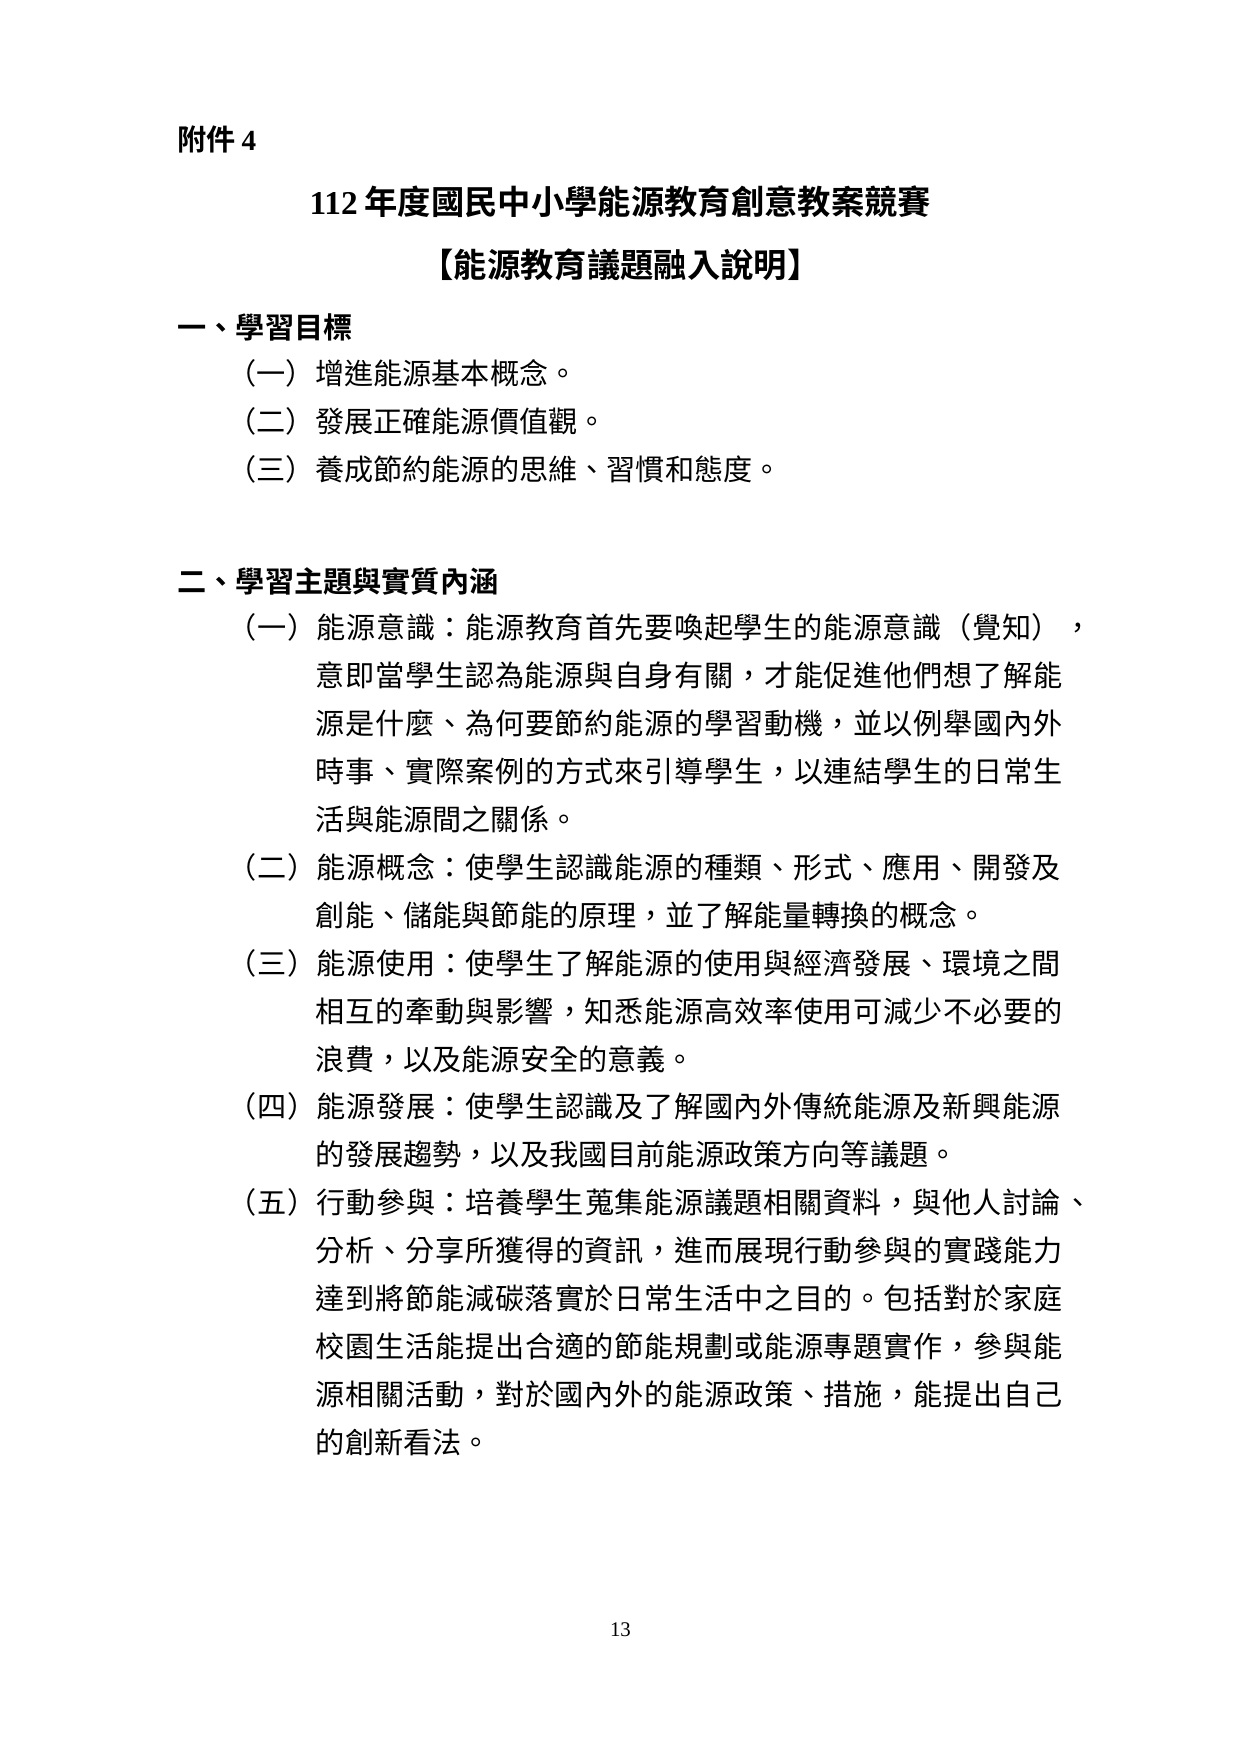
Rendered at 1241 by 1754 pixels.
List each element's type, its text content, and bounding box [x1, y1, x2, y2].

text 112年度國民中小學能源教育創意教案競賽 [177, 159, 1063, 221]
text 一、學習目標 [177, 284, 1063, 346]
text 附件4 [177, 96, 1063, 159]
text （四）能源發展：使學生認識及了解國內外傳統能源及新興能源的發展趨勢，以及我國目前能源政策方向等議題。 [227, 1079, 1063, 1175]
text （三）能源使用：使學生了解能源的使用與經濟發展、環境之間相互的牽動與影響，知悉能源高效率使用可減少不必要的浪費，以及能源安全的意義。 [227, 936, 1063, 1079]
text （二）發展正確能源價值觀。 [227, 394, 1063, 442]
text （五）行動參與：培養學生蒐集能源議題相關資料，與他人討論、分析、分享所獲得的資訊，進而展現行動參與的實踐能力，達到將節能減碳落實於日常生活中之目的。包括對於家庭、校園生活能提出合適的節能規劃或能源專題實作，參與能源相關活動，對於國內外的能源政策、措施，能提出自己的創新看法。 [227, 1175, 1063, 1463]
text 二、學習主題與實質內涵 [177, 538, 1063, 600]
text （二）能源概念：使學生認識能源的種類、形式、應用、開發及創能、儲能與節能的原理，並了解能量轉換的概念。 [227, 840, 1063, 936]
text （一）能源意識：能源教育首先要喚起學生的能源意識（覺知），意即當學生認為能源與自身有關，才能促進他們想了解能源是什麼、為何要節約能源的學習動機，並以例舉國內外時事、實際案例的方式來引導學生，以連結學生的日常生活與能源間之關係。 [227, 600, 1063, 840]
text （三）養成節約能源的思維、習慣和態度。 [227, 442, 1063, 490]
text 【能源教育議題融入說明】 [177, 221, 1063, 284]
text （一）增進能源基本概念。 [227, 346, 1063, 394]
